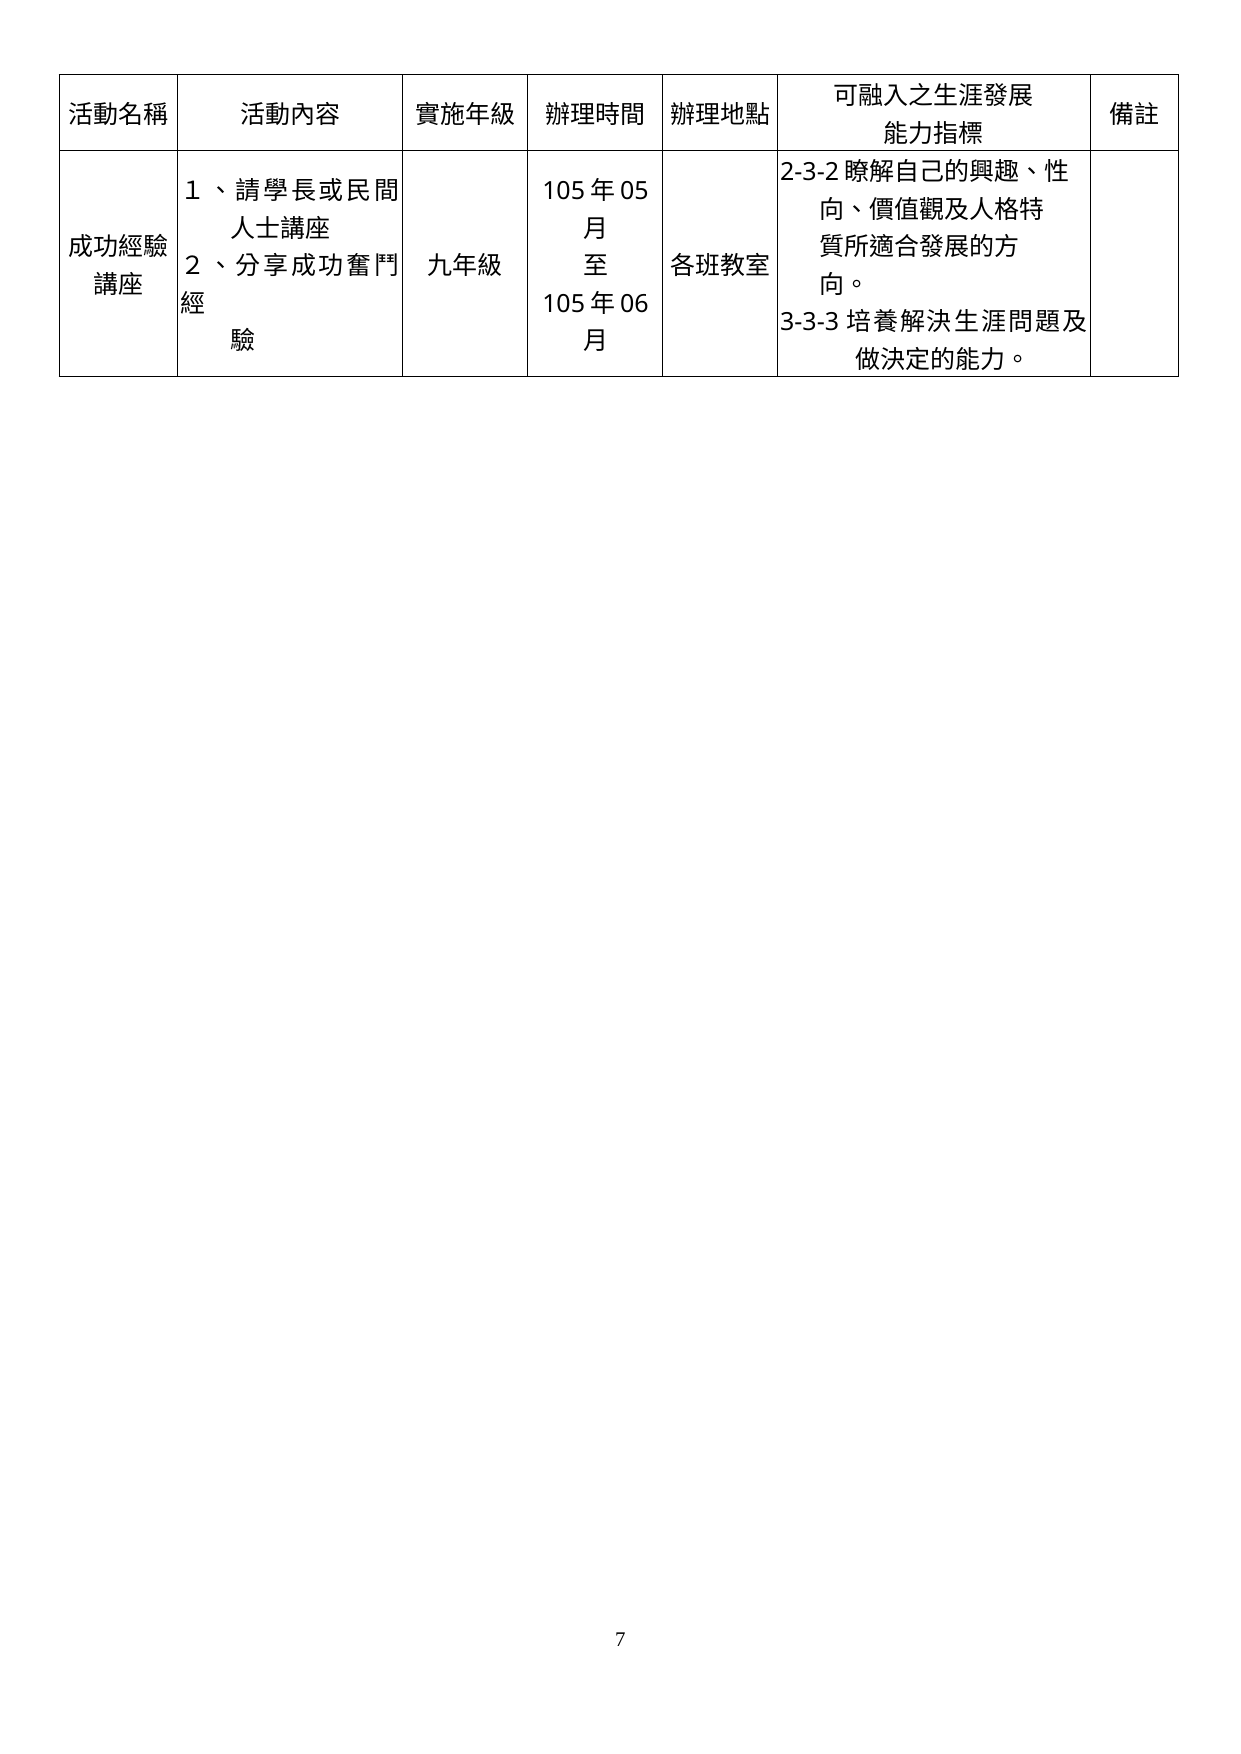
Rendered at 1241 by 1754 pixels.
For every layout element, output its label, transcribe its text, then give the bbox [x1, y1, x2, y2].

table_cell 成功經驗講座 [60, 151, 177, 376]
table_header 可融入之生涯發展 能力指標 [778, 75, 1090, 150]
table_cell [1091, 151, 1178, 376]
table_cell 各班教室 [663, 151, 777, 376]
table_header 辦理時間 [528, 75, 662, 150]
table_header 辦理地點 [663, 75, 777, 150]
table_header 活動名稱 [60, 75, 177, 150]
table_cell 九年級 [403, 151, 527, 376]
table_header 備註 [1091, 75, 1178, 150]
table_cell 105年05月 至 105年06月 [528, 151, 662, 376]
table_header 活動內容 [178, 75, 402, 150]
table_header 實施年級 [403, 75, 527, 150]
table_cell １、請學長或民間人士講座 ２、分享成功奮鬥經 驗 [178, 151, 402, 376]
table_cell 2-3-2瞭解自己的興趣、性 向、價值觀及人格特 質所適合發展的方 向。 3-3-3培養解決生涯問題及做決定的能力。 [778, 151, 1090, 376]
